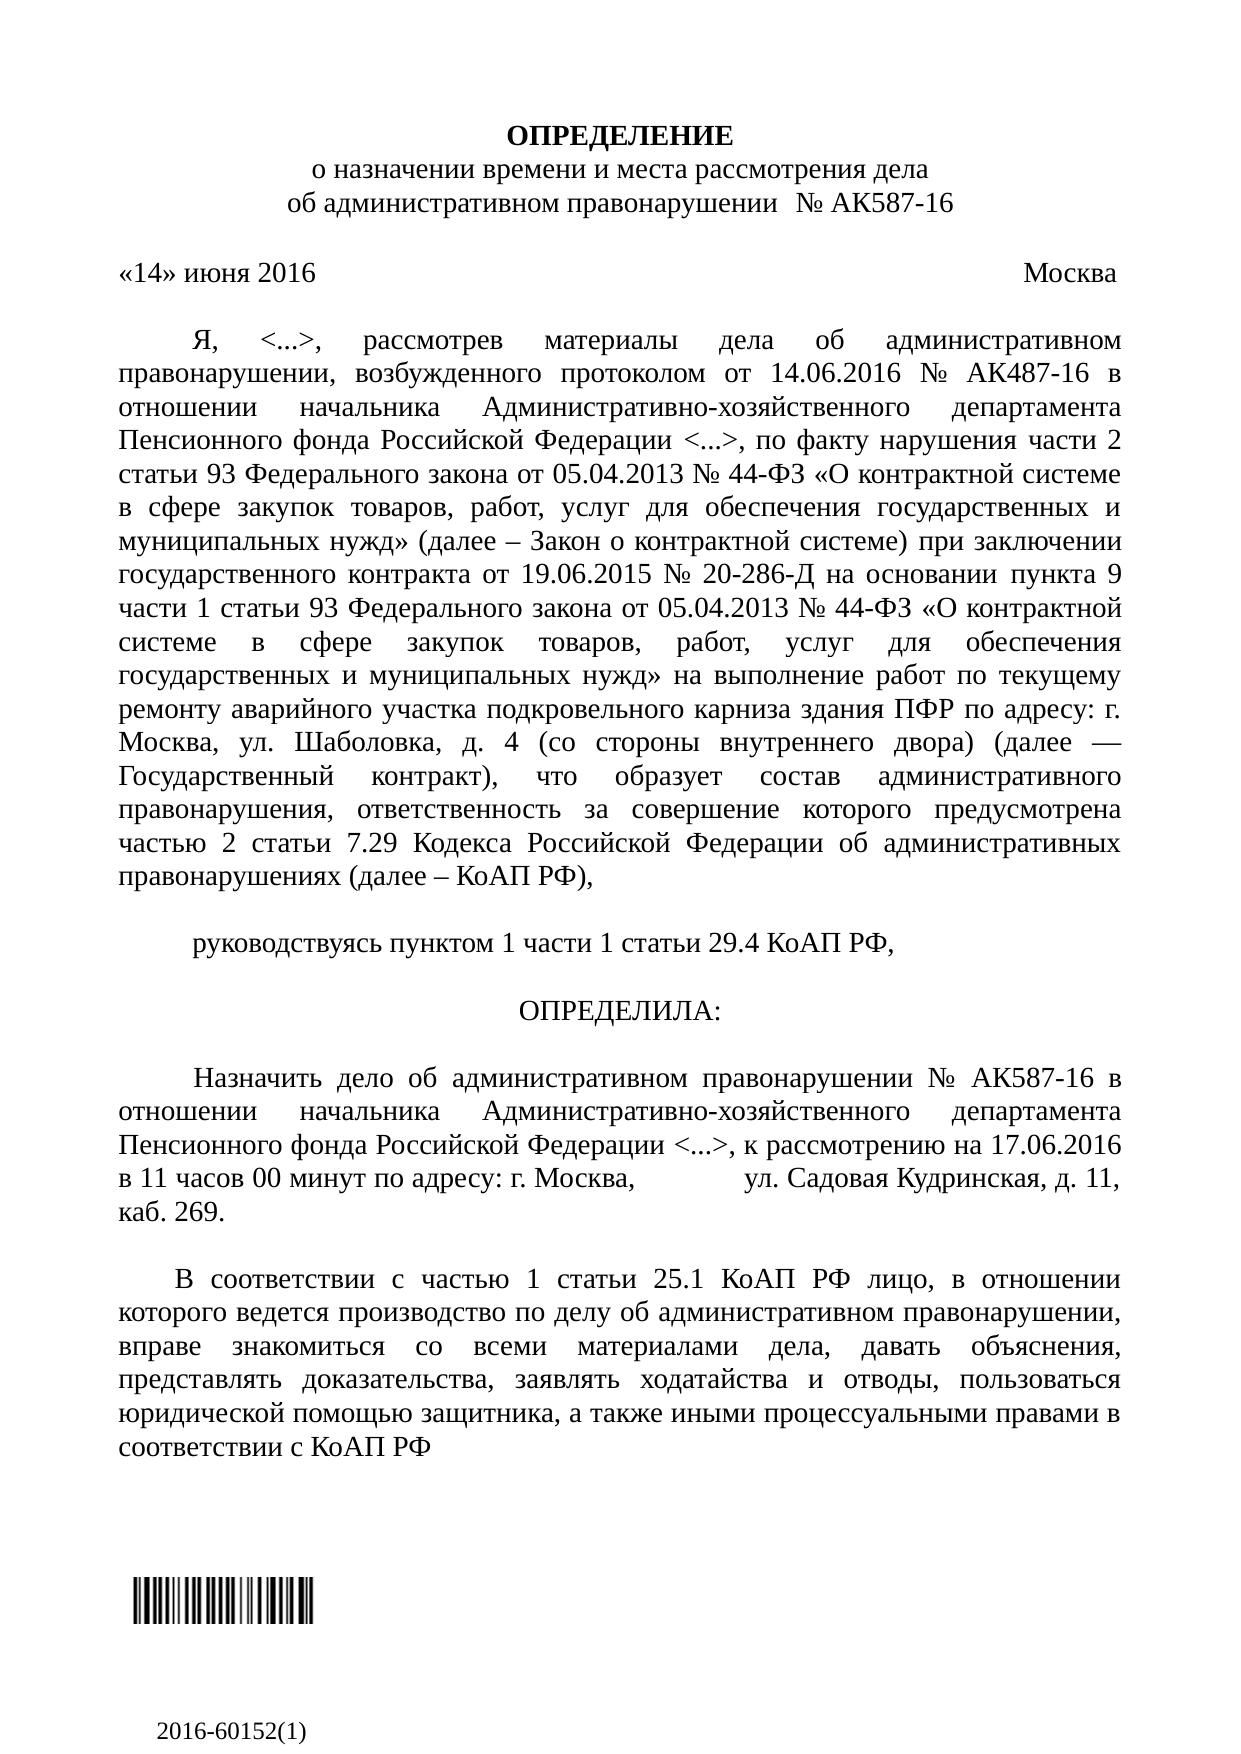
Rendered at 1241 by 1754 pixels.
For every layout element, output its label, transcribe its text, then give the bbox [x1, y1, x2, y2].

text о назначении времени и места рассмотрения дела [118, 152, 1122, 185]
text «14» июня 2016 Москва [118, 255, 1122, 288]
text руководствуясь пунктом 1 части 1 статьи 29.4 КоАП РФ, [118, 926, 1122, 959]
text Я, <...>, рассмотрев материалы дела об административном правонарушении, возбужденного протоколом от 14.06.2016 № АК487-16 в отношении начальника Административно-хозяйственного департамента Пенсионного фонда Российской Федерации <...>, по факту нарушения части 2 статьи 93 Федерального закона от 05.04.2013 № 44-ФЗ «О контрактной системе в сфере закупок товаров, работ, услуг для обеспечения государственных и муниципальных нужд» (далее – Закон о контрактной системе) при заключении государственного контракта от 19.06.2015 № 20-286-Д на основании пункта 9 части 1 статьи 93 Федерального закона от 05.04.2013 № 44-ФЗ «О контрактной системе в сфере закупок товаров, работ, услуг для обеспечения государственных и муниципальных нужд» на выполнение работ по текущему ремонту аварийного участка подкровельного карниза здания ПФР по адресу: г. Москва, ул. Шаболовка, д. 4 (со стороны внутреннего двора) (далее — Государственный контракт), что образует состав административного правонарушения, ответственность за совершение которого предусмотрена частью 2 статьи 7.29 Кодекса Российской Федерации об административных правонарушениях (далее – КоАП РФ), [118, 322, 1122, 892]
text ОПРЕДЕЛИЛА: [118, 993, 1122, 1026]
text В соответствии с частью 1 статьи 25.1 КоАП РФ лицо, в отношении которого ведется производство по делу об административном правонарушении, вправе знакомиться со всеми материалами дела, давать объяснения, представлять доказательства, заявлять ходатайства и отводы, пользоваться юридической помощью защитника, а также иными процессуальными правами в соответствии с КоАП РФ [118, 1261, 1122, 1462]
text об административном правонарушении № АК587-16 [118, 185, 1122, 221]
picture [118, 1577, 331, 1624]
subtitle ОПРЕДЕЛЕНИЕ [118, 118, 1122, 152]
text Назначить дело об административном правонарушении № АК587-16 в отношении начальника Административно-хозяйственного департамента Пенсионного фонда Российской Федерации <...>, к рассмотрению на 17.06.2016 в 11 часов 00 минут по адресу: г. Москва, ул. Садовая Кудринская, д. 11, каб. 269. [118, 1060, 1122, 1227]
